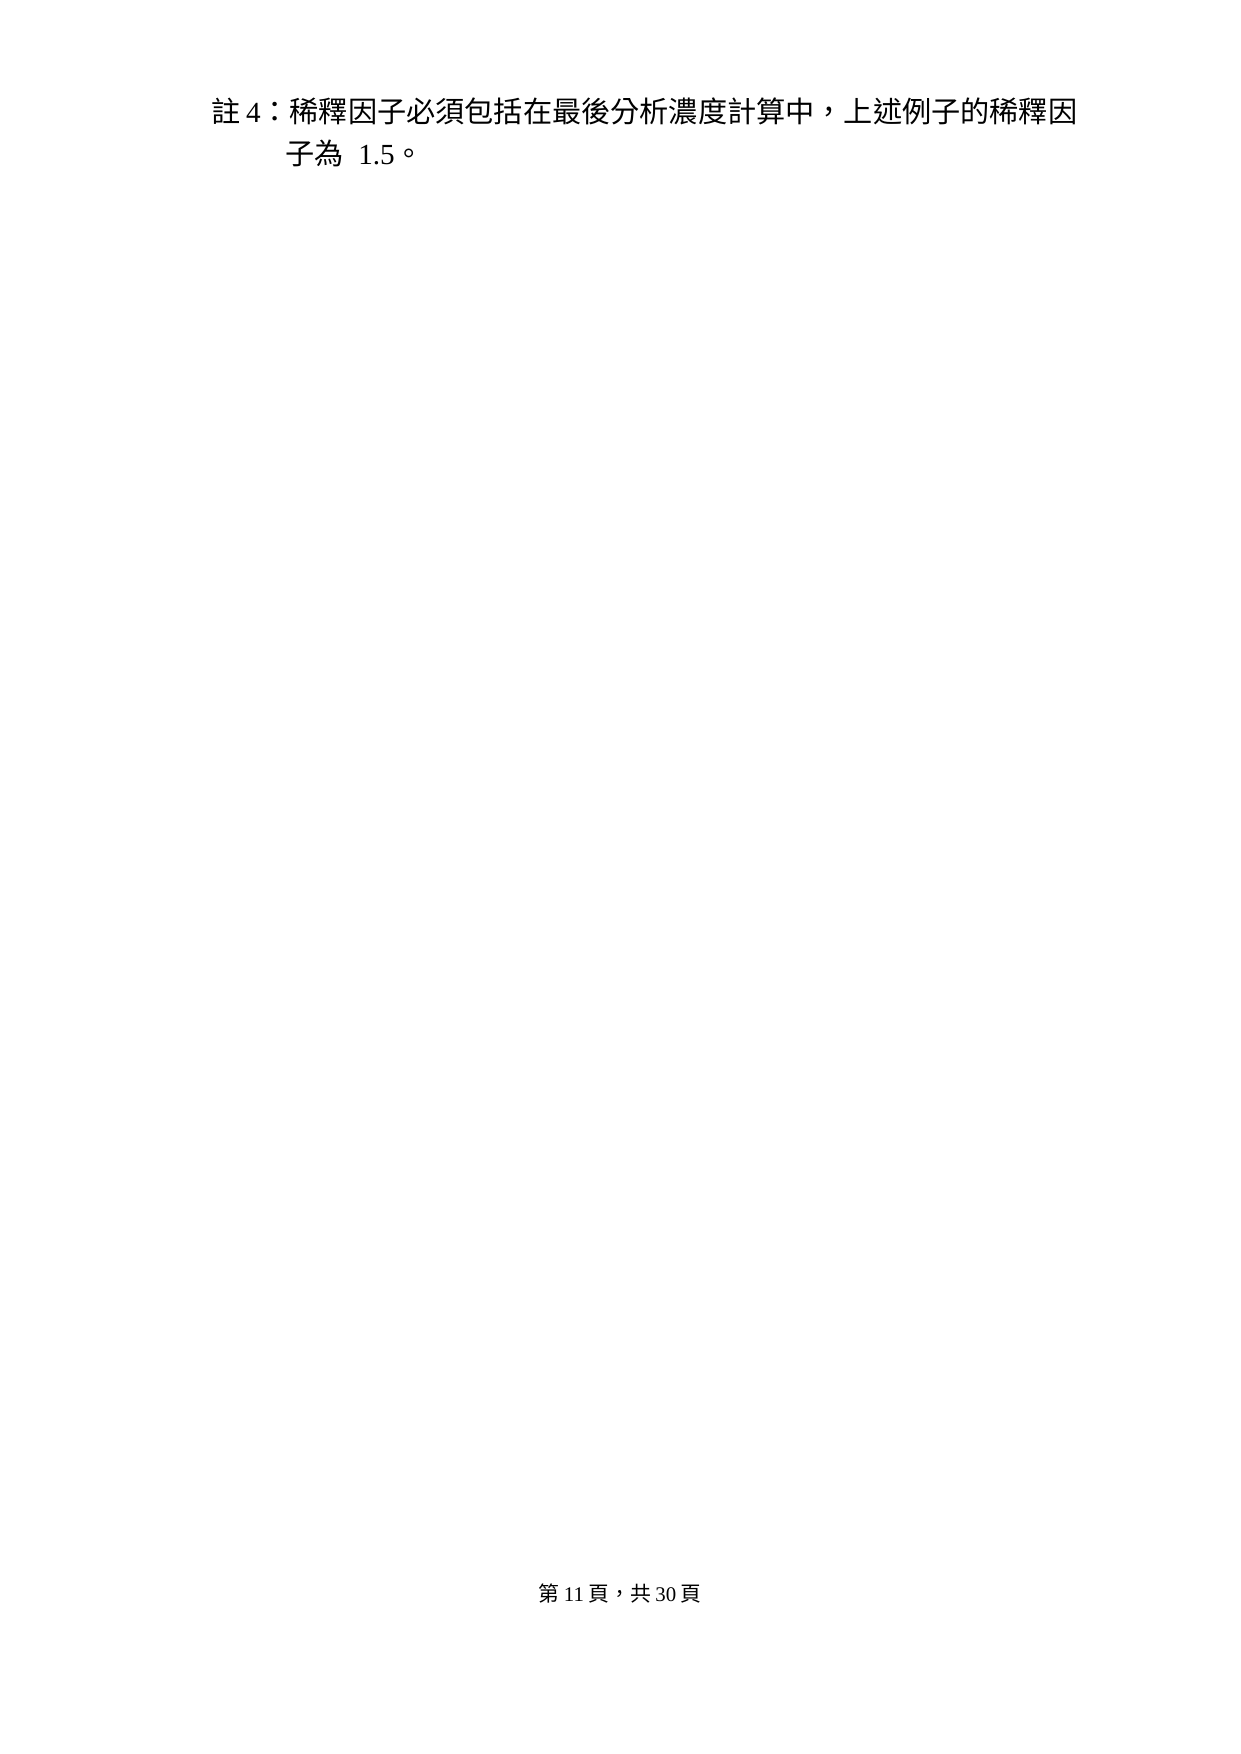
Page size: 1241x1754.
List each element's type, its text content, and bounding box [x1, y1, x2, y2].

text 註4：稀釋因子必須包括在最後分析濃度計算中，上述例子的稀釋因子為 1.5。 [211, 89, 1092, 173]
